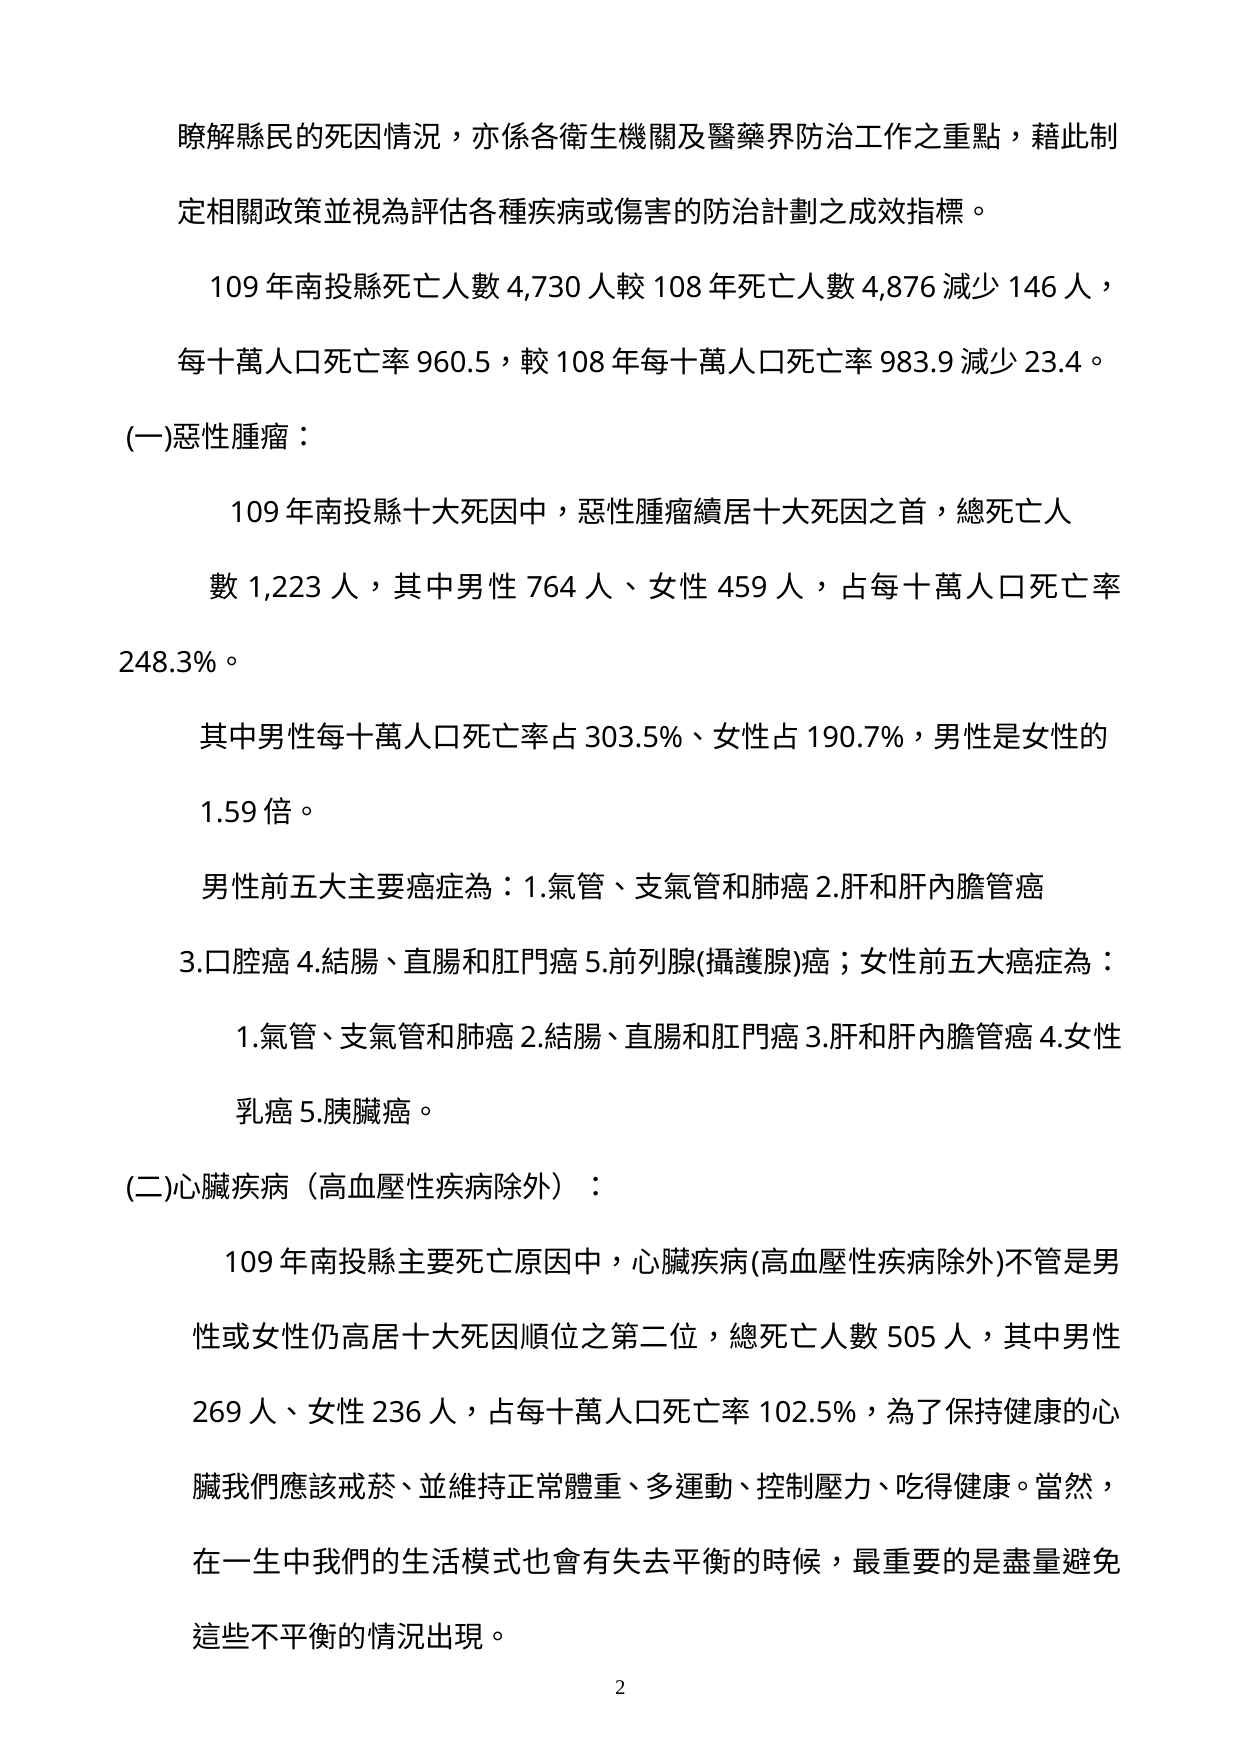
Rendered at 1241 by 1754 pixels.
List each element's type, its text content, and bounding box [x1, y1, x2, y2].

text 其中男性每十萬人口死亡率占303.5%、女性占190.7%，男性是女性的 [118, 698, 1122, 773]
text 3.口腔癌4.結腸、直腸和肛門癌5.前列腺(攝護腺)癌；女性前五大癌症為：1.氣管、支氣管和肺癌2.結腸、直腸和肛門癌3.肝和肝內膽管癌4.女性乳癌5.胰臟癌。 [118, 923, 1122, 1148]
text (一)惡性腫瘤： [118, 398, 1122, 473]
text 瞭解縣民的死因情況，亦係各衛生機關及醫藥界防治工作之重點，藉此制定相關政策並視為評估各種疾病或傷害的防治計劃之成效指標。 [177, 98, 1122, 248]
text 男性前五大主要癌症為：1.氣管、支氣管和肺癌2.肝和肝內膽管癌 [118, 848, 1122, 923]
text 數1,223人，其中男性764人、女性459人，占每十萬人口死亡率248.3%。 [118, 548, 1122, 698]
text 109年南投縣主要死亡原因中，心臟疾病(高血壓性疾病除外)不管是男性或女性仍高居十大死因順位之第二位，總死亡人數505人，其中男性269人、女性236人，占每十萬人口死亡率102.5%，為了保持健康的心臟我們應該戒菸、並維持正常體重、多運動、控制壓力、吃得健康。當然，在一生中我們的生活模式也會有失去平衡的時候，最重要的是盡量避免這些不平衡的情況出現。 [192, 1223, 1122, 1673]
text 1.59倍。 [118, 773, 1122, 848]
text 109年南投縣十大死因中，惡性腫瘤續居十大死因之首，總死亡人 [118, 473, 1122, 548]
text (二)心臟疾病（高血壓性疾病除外）： [118, 1148, 1122, 1223]
text 109年南投縣死亡人數4,730人較108年死亡人數4,876減少146人，每十萬人口死亡率960.5，較108年每十萬人口死亡率983.9減少23.4。 [177, 248, 1122, 398]
